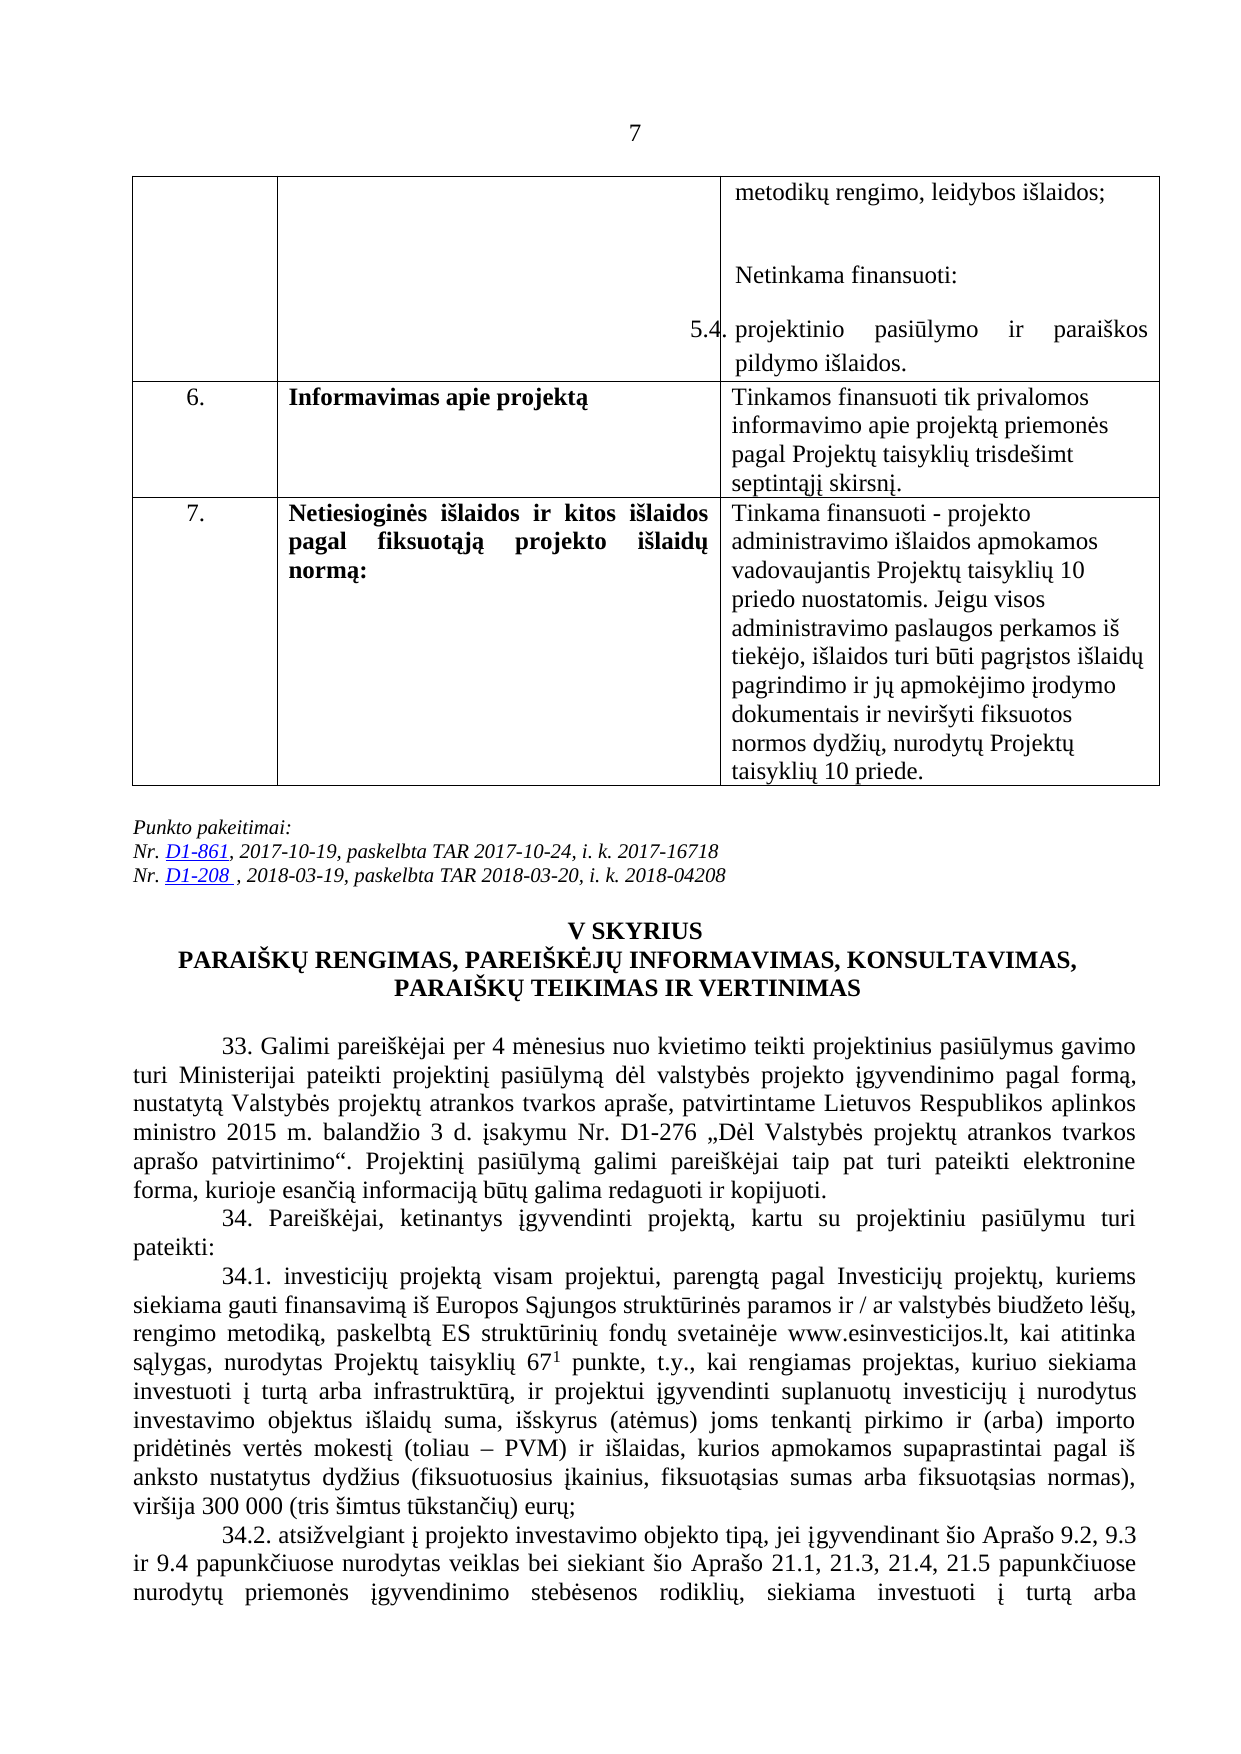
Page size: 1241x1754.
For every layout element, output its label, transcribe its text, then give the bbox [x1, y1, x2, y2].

text 34. Pareiškėjai, ketinantys įgyvendinti projektą, kartu su projektiniu pasiūlymu turi pateikti: [133, 1203, 1137, 1261]
table_cell Informavimas apie projektą [278, 382, 720, 497]
text 34.1. investicijų projektą visam projektui, parengtą pagal Investicijų projektų, kuriems siekiama gauti finansavimą iš Europos Sąjungos struktūrinės paramos ir / ar valstybės biudžeto lėšų, rengimo metodiką, paskelbtą ES struktūrinių fondų svetainėje www.esinvesticijos.lt, kai atitinka sąlygas, nurodytas Projektų taisyklių 671 punkte, t.y., kai rengiamas projektas, kuriuo siekiama investuoti į turtą arba infrastruktūrą, ir projektui įgyvendinti suplanuotų investicijų į nurodytus investavimo objektus išlaidų suma, išskyrus (atėmus) joms tenkantį pirkimo ir (arba) importo pridėtinės vertės mokestį (toliau – PVM) ir išlaidas, kurios apmokamos supaprastintai pagal iš anksto nustatytus dydžius (fiksuotuosius įkainius, fiksuotąsias sumas arba fiksuotąsias normas), viršija 300 000 (tris šimtus tūkstančių) eurų; [133, 1261, 1137, 1520]
text 33. Galimi pareiškėjai per 4 mėnesius nuo kvietimo teikti projektinius pasiūlymus gavimo turi Ministerijai pateikti projektinį pasiūlymą dėl valstybės projekto įgyvendinimo pagal formą, nustatytą Valstybės projektų atrankos tvarkos apraše, patvirtintame Lietuvos Respublikos aplinkos ministro 2015 m. balandžio 3 d. įsakymu Nr. D1-276 „Dėl Valstybės projektų atrankos tvarkos aprašo patvirtinimo“. Projektinį pasiūlymą galimi pareiškėjai taip pat turi pateikti elektronine forma, kurioje esančią informaciją būtų galima redaguoti ir kopijuoti. [133, 1031, 1137, 1203]
table_cell Tinkama finansuoti - projekto administravimo išlaidos apmokamos vadovaujantis Projektų taisyklių 10 priedo nuostatomis. Jeigu visos administravimo paslaugos perkamos iš tiekėjo, išlaidos turi būti pagrįstos išlaidų pagrindimo ir jų apmokėjimo įrodymo dokumentais ir neviršyti fiksuotos normos dydžių, nurodytų Projektų taisyklių 10 priede. [721, 498, 1159, 785]
table_cell 6. [133, 382, 277, 497]
text 34.2. atsižvelgiant į projekto investavimo objekto tipą, jei įgyvendinant šio Aprašo 9.2, 9.3 ir 9.4 papunkčiuose nurodytas veiklas bei siekiant šio Aprašo 21.1, 21.3, 21.4, 21.5 papunkčiuose nurodytų priemonės įgyvendinimo stebėsenos rodiklių, siekiama investuoti į turtą arba [133, 1520, 1137, 1606]
table_cell Tinkama finansuoti: 5.1. investicijų projekto rengimo išlaidos; 5.2. dokumentų, reikalingų projektiniam pasiūlymui ir paraiškai, parengimas; 5.3. galimybių studijos, tyrimų, studijų, metodikų rengimo, leidybos išlaidos; Netinkama finansuoti: 5.4. projektinio pasiūlymo ir paraiškos pildymo išlaidos. [721, 177, 1159, 381]
table_cell 7. [133, 498, 277, 785]
table_cell Netiesioginės išlaidos ir kitos išlaidos pagal fiksuotąją projekto išlaidų normą: [278, 498, 720, 785]
text V SKYRIUS [133, 916, 1137, 945]
table_cell Projekto vykdymas: [278, 177, 720, 381]
table_cell Tinkamos finansuoti tik privalomos informavimo apie projektą priemonės pagal Projektų taisyklių trisdešimt septintąjį skirsnį. [721, 382, 1159, 497]
text Punkto pakeitimai: [133, 815, 1137, 839]
text Nr. D1-861, 2017-10-19, paskelbta TAR 2017-10-24, i. k. 2017-16718 [133, 839, 1137, 863]
text PARAIŠKŲ RENGIMAS, PAREIŠKĖJŲ INFORMAVIMAS, KONSULTAVIMAS, PARAIŠKŲ TEIKIMAS IR VERTINIMAS [133, 945, 1122, 1002]
table_cell [133, 177, 277, 381]
text Nr. D1-208 , 2018-03-19, paskelbta TAR 2018-03-20, i. k. 2018-04208 [133, 863, 1137, 887]
